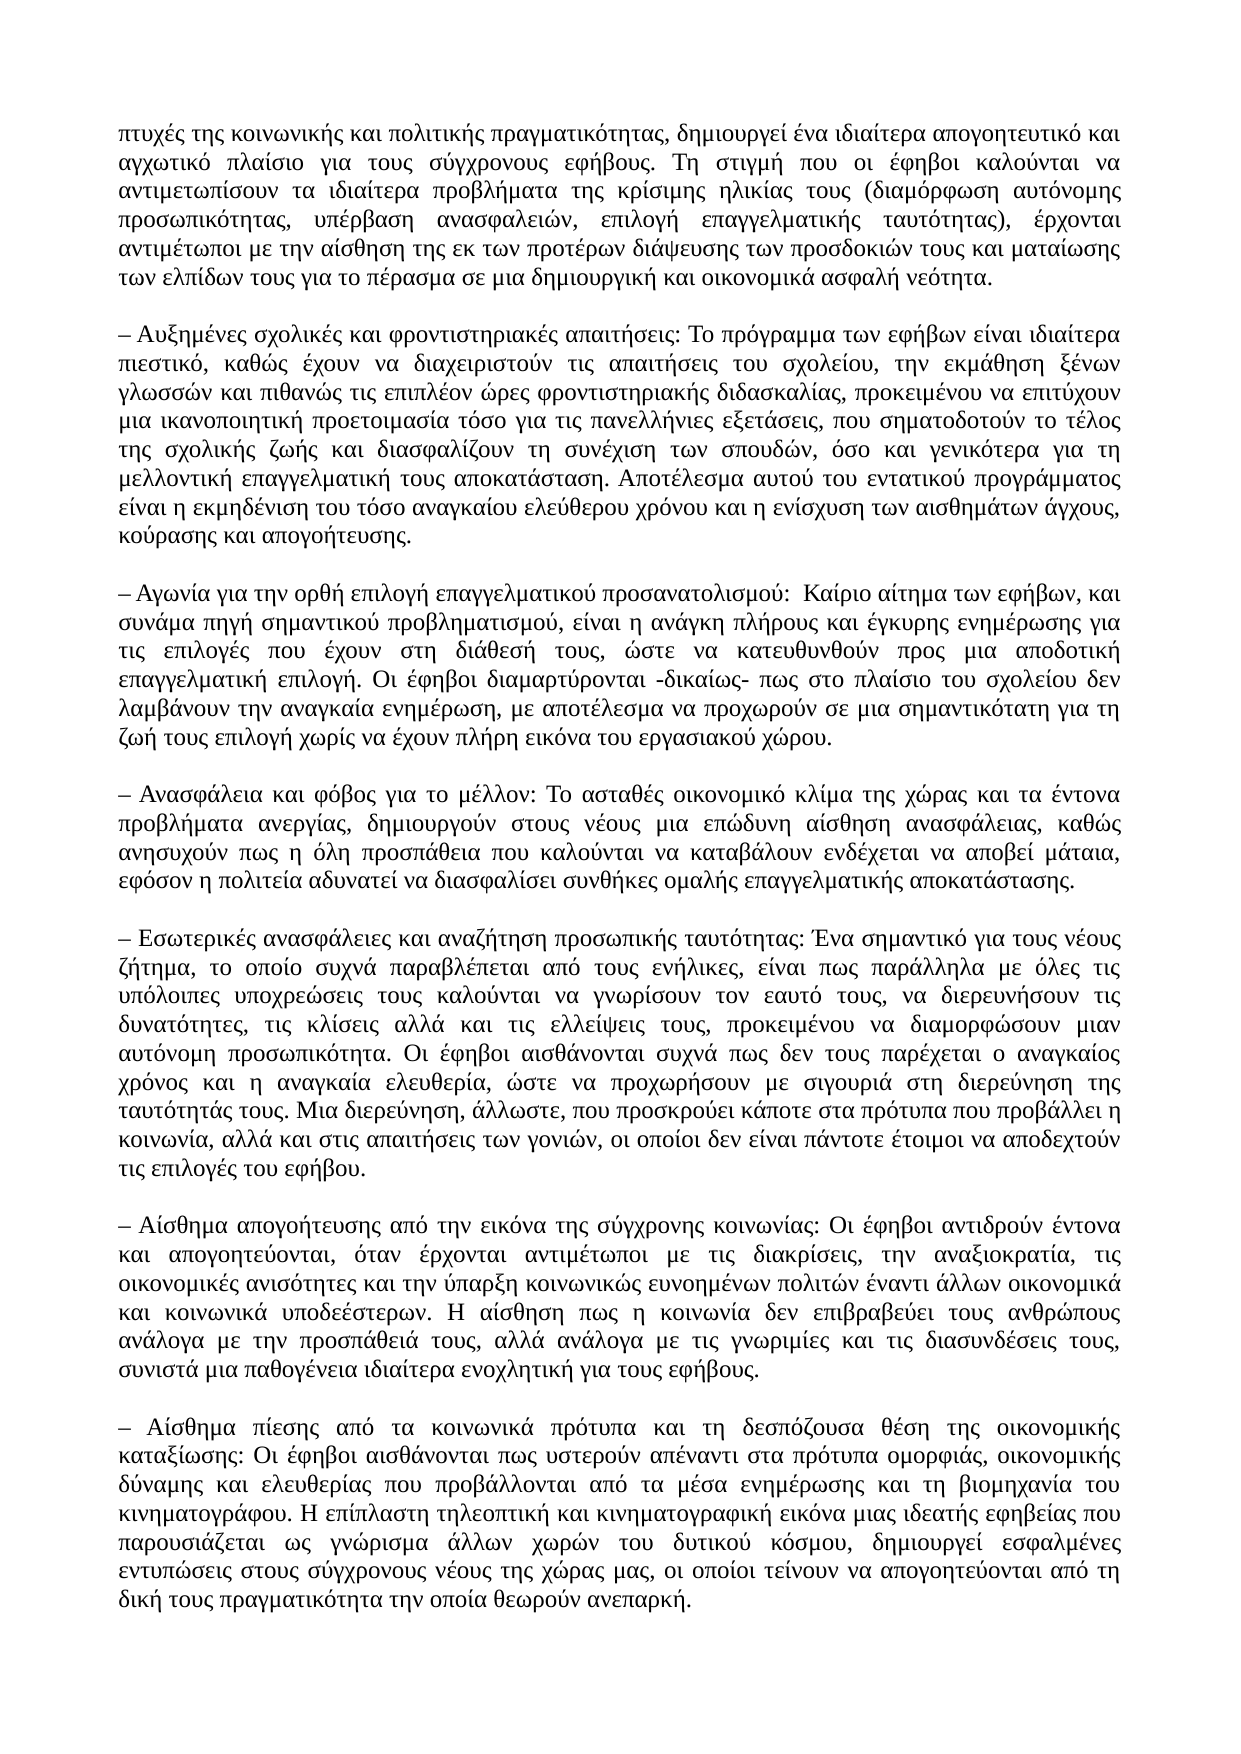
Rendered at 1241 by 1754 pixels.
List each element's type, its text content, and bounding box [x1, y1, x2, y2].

text – Ανασφάλεια και φόβος για το μέλλον: Το ασταθές οικονομικό κλίμα της χώρας και τα έντονα προβλήματα ανεργίας, δημιουργούν στους νέους μια επώδυνη αίσθηση ανασφάλειας, καθώς ανησυχούν πως η όλη προσπάθεια που καλούνται να καταβάλουν ενδέχεται να αποβεί μάταια, εφόσον η πολιτεία αδυνατεί να διασφαλίσει συνθήκες ομαλής επαγγελματικής αποκατάστασης. [118, 779, 1122, 894]
text – Αυξημένες σχολικές και φροντιστηριακές απαιτήσεις: Το πρόγραμμα των εφήβων είναι ιδιαίτερα πιεστικό, καθώς έχουν να διαχειριστούν τις απαιτήσεις του σχολείου, την εκμάθηση ξένων γλωσσών και πιθανώς τις επιπλέον ώρες φροντιστηριακής διδασκαλίας, προκειμένου να επιτύχουν μια ικανοποιητική προετοιμασία τόσο για τις πανελλήνιες εξετάσεις, που σηματοδοτούν το τέλος της σχολικής ζωής και διασφαλίζουν τη συνέχιση των σπουδών, όσο και γενικότερα για τη μελλοντική επαγγελματική τους αποκατάσταση. Αποτέλεσμα αυτού του εντατικού προγράμματος είναι η εκμηδένιση του τόσο αναγκαίου ελεύθερου χρόνου και η ενίσχυση των αισθημάτων άγχους, κούρασης και απογοήτευσης. [118, 319, 1122, 549]
text πτυχές της κοινωνικής και πολιτικής πραγματικότητας, δημιουργεί ένα ιδιαίτερα απογοητευτικό και αγχωτικό πλαίσιο για τους σύγχρονους εφήβους. Τη στιγμή που οι έφηβοι καλούνται να αντιμετωπίσουν τα ιδιαίτερα προβλήματα της κρίσιμης ηλικίας τους (διαμόρφωση αυτόνομης προσωπικότητας, υπέρβαση ανασφαλειών, επιλογή επαγγελματικής ταυτότητας), έρχονται αντιμέτωποι με την αίσθηση της εκ των προτέρων διάψευσης των προσδοκιών τους και ματαίωσης των ελπίδων τους για το πέρασμα σε μια δημιουργική και οικονομικά ασφαλή νεότητα. [118, 118, 1122, 291]
text – Αίσθημα πίεσης από τα κοινωνικά πρότυπα και τη δεσπόζουσα θέση της οικονομικής καταξίωσης: Οι έφηβοι αισθάνονται πως υστερούν απέναντι στα πρότυπα ομορφιάς, οικονομικής δύναμης και ελευθερίας που προβάλλονται από τα μέσα ενημέρωσης και τη βιομηχανία του κινηματογράφου. Η επίπλαστη τηλεοπτική και κινηματογραφική εικόνα μιας ιδεατής εφηβείας που παρουσιάζεται ως γνώρισμα άλλων χωρών του δυτικού κόσμου, δημιουργεί εσφαλμένες εντυπώσεις στους σύγχρονους νέους της χώρας μας, οι οποίοι τείνουν να απογοητεύονται από τη δική τους πραγματικότητα την οποία θεωρούν ανεπαρκή. [118, 1412, 1122, 1613]
text – Εσωτερικές ανασφάλειες και αναζήτηση προσωπικής ταυτότητας: Ένα σημαντικό για τους νέους ζήτημα, το οποίο συχνά παραβλέπεται από τους ενήλικες, είναι πως παράλληλα με όλες τις υπόλοιπες υποχρεώσεις τους καλούνται να γνωρίσουν τον εαυτό τους, να διερευνήσουν τις δυνατότητες, τις κλίσεις αλλά και τις ελλείψεις τους, προκειμένου να διαμορφώσουν μιαν αυτόνομη προσωπικότητα. Οι έφηβοι αισθάνονται συχνά πως δεν τους παρέχεται ο αναγκαίος χρόνος και η αναγκαία ελευθερία, ώστε να προχωρήσουν με σιγουριά στη διερεύνηση της ταυτότητάς τους. Μια διερεύνηση, άλλωστε, που προσκρούει κάποτε στα πρότυπα που προβάλλει η κοινωνία, αλλά και στις απαιτήσεις των γονιών, οι οποίοι δεν είναι πάντοτε έτοιμοι να αποδεχτούν τις επιλογές του εφήβου. [118, 923, 1122, 1182]
text – Αγωνία για την ορθή επιλογή επαγγελματικού προσανατολισμού: Καίριο αίτημα των εφήβων, και συνάμα πηγή σημαντικού προβληματισμού, είναι η ανάγκη πλήρους και έγκυρης ενημέρωσης για τις επιλογές που έχουν στη διάθεσή τους, ώστε να κατευθυνθούν προς μια αποδοτική επαγγελματική επιλογή. Οι έφηβοι διαμαρτύρονται -δικαίως- πως στο πλαίσιο του σχολείου δεν λαμβάνουν την αναγκαία ενημέρωση, με αποτέλεσμα να προχωρούν σε μια σημαντικότατη για τη ζωή τους επιλογή χωρίς να έχουν πλήρη εικόνα του εργασιακού χώρου. [118, 578, 1122, 751]
text – Αίσθημα απογοήτευσης από την εικόνα της σύγχρονης κοινωνίας: Οι έφηβοι αντιδρούν έντονα και απογοητεύονται, όταν έρχονται αντιμέτωποι με τις διακρίσεις, την αναξιοκρατία, τις οικονομικές ανισότητες και την ύπαρξη κοινωνικώς ευνοημένων πολιτών έναντι άλλων οικονομικά και κοινωνικά υποδεέστερων. Η αίσθηση πως η κοινωνία δεν επιβραβεύει τους ανθρώπους ανάλογα με την προσπάθειά τους, αλλά ανάλογα με τις γνωριμίες και τις διασυνδέσεις τους, συνιστά μια παθογένεια ιδιαίτερα ενοχλητική για τους εφήβους. [118, 1211, 1122, 1383]
